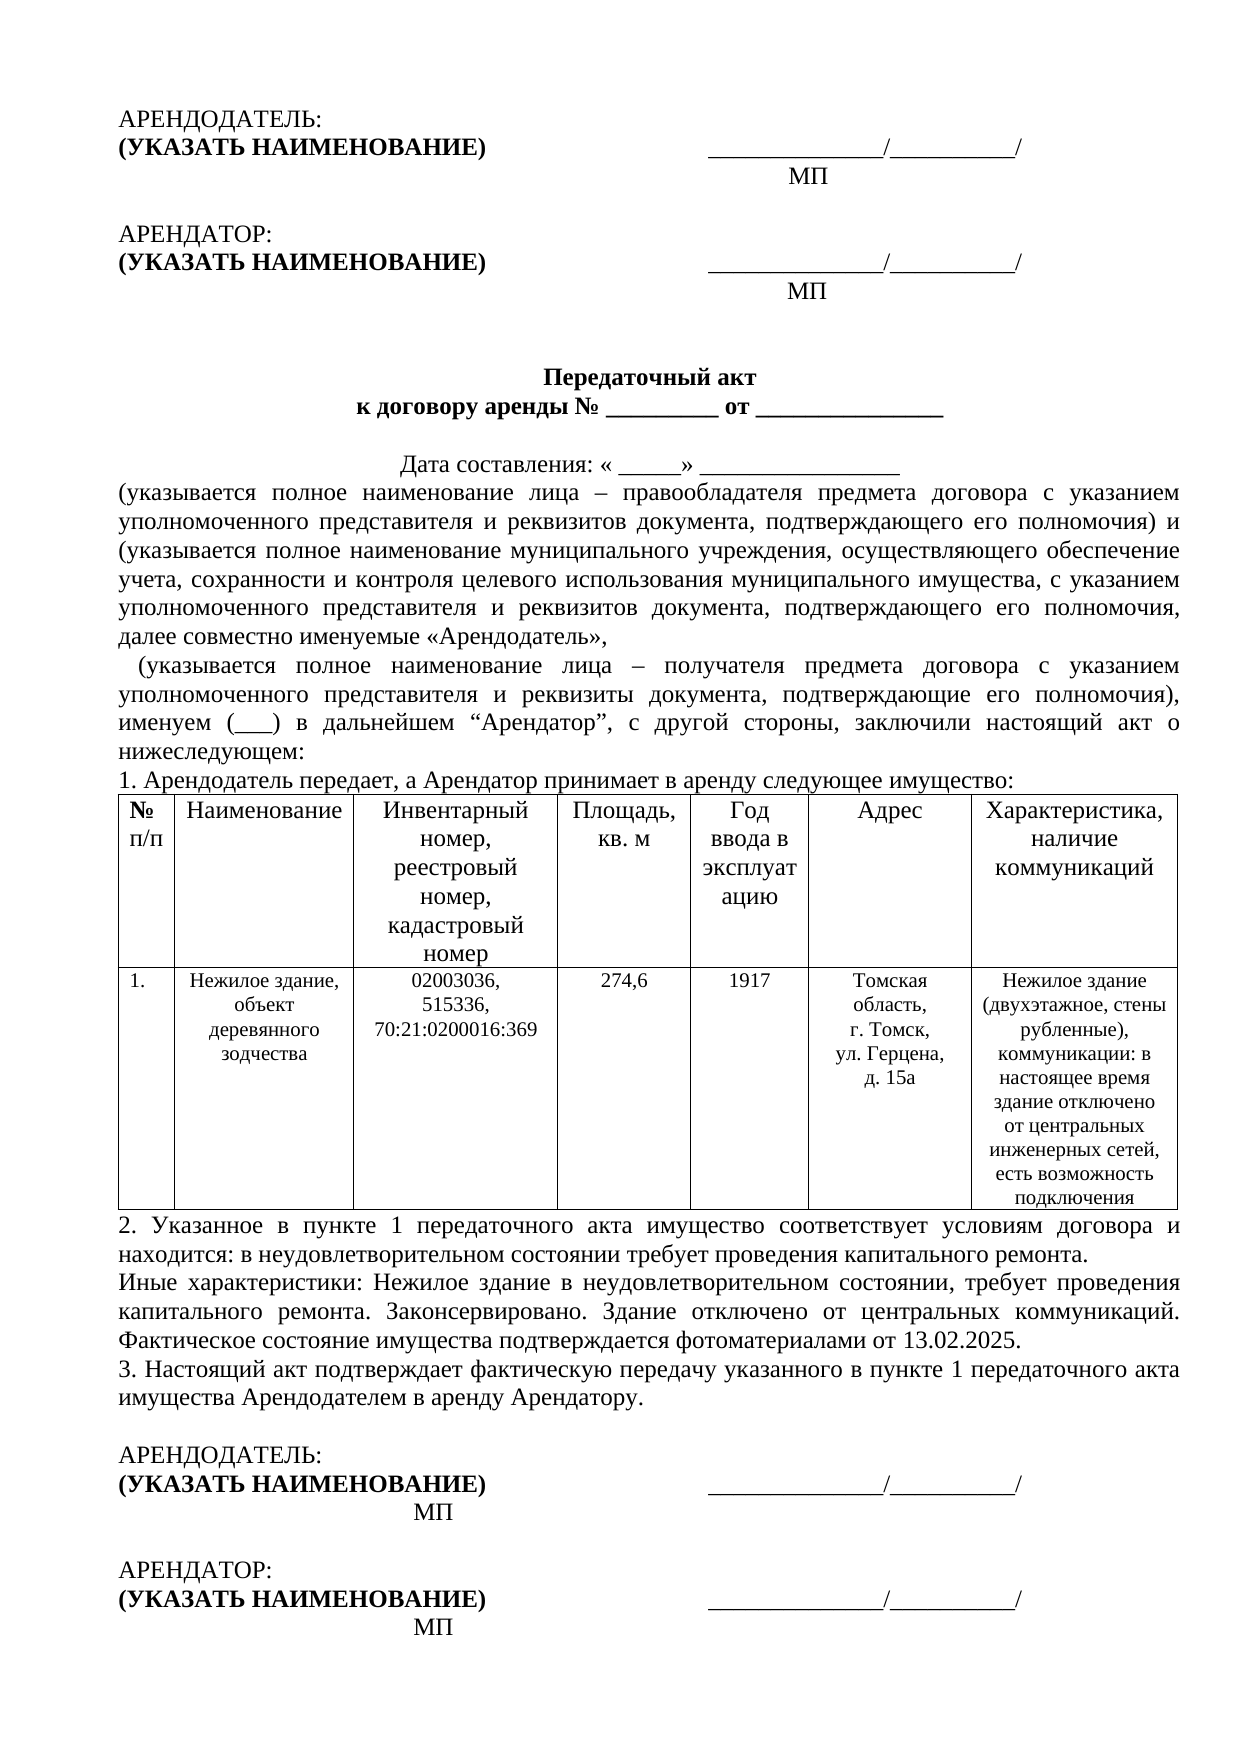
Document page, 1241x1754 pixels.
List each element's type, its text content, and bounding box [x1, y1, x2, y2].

text 2. Указанное в пункте 1 передаточного акта имущество соответствует условиям договора и находится: в неудовлетворительном состоянии требует проведения капитального ремонта. [118, 1210, 1181, 1267]
text АРЕНДАТОР: [118, 219, 1181, 247]
text (указывается полное наименование лица – правообладателя предмета договора с указанием уполномоченного представителя и реквизитов документа, подтверждающего его полномочия) и (указывается полное наименование муниципального учреждения, осуществляющего обеспечение учета, сохранности и контроля целевого использования муниципального имущества, с указанием уполномоченного представителя и реквизитов документа, подтверждающего его полномочия, далее совместно именуемые «Арендодатель», [118, 477, 1181, 650]
table_cell 02003036, 515336, 70:21:0200016:369 [354, 968, 557, 1209]
text Передаточный акт [118, 362, 1181, 391]
text (УКАЗАТЬ НАИМЕНОВАНИЕ) ______________/__________/ [118, 1584, 1181, 1612]
text МП [118, 276, 1181, 305]
table_header № п/п [119, 795, 174, 967]
table_cell Томская область, г. Томск, ул. Герцена, д. 15а [809, 968, 971, 1209]
table_header Наименование [175, 795, 353, 967]
text МП [118, 1612, 1181, 1641]
text 3. Настоящий акт подтверждает фактическую передачу указанного в пункте 1 передаточного акта имущества Арендодателем в аренду Арендатору. [118, 1354, 1181, 1411]
table_header Площадь, кв. м [558, 795, 690, 967]
table_cell Нежилое здание, объект деревянного зодчества [175, 968, 353, 1209]
text (УКАЗАТЬ НАИМЕНОВАНИЕ) ______________/__________/ [118, 1469, 1181, 1497]
text АРЕНДАТОР: [118, 1555, 1181, 1584]
table_header Характеристика, наличие коммуникаций [972, 795, 1177, 967]
text к договору аренды № _________ от _______________ [118, 391, 1181, 420]
text МП [118, 1497, 1181, 1526]
table_cell 274,6 [558, 968, 690, 1209]
table_header Год ввода в эксплуатацию [691, 795, 808, 967]
table_cell 1. [119, 968, 174, 1209]
text 1. Арендодатель передает, а Арендатор принимает в аренду следующее имущество: [118, 765, 1181, 794]
table_cell 1917 [691, 968, 808, 1209]
table_cell Нежилое здание (двухэтажное, стены рубленные), коммуникации: в настоящее время здание отключено от центральных инженерных сетей, есть возможность подключения [972, 968, 1177, 1209]
text (УКАЗАТЬ НАИМЕНОВАНИЕ) ______________/__________/ [118, 247, 1181, 276]
table_header Адрес [809, 795, 971, 967]
text Дата составления: « _____» ________________ [118, 449, 1181, 477]
text МП [118, 161, 1181, 190]
text Иные характеристики: Нежилое здание в неудовлетворительном состоянии, требует проведения капитального ремонта. Законсервировано. Здание отключено от центральных коммуникаций. Фактическое состояние имущества подтверждается фотоматериалами от 13.02.2025. [118, 1267, 1181, 1354]
text АРЕНДОДАТЕЛЬ: [118, 1440, 1181, 1469]
text АРЕНДОДАТЕЛЬ: [118, 104, 1181, 132]
text (УКАЗАТЬ НАИМЕНОВАНИЕ) ______________/__________/ [118, 132, 1181, 161]
table_header Инвентарный номер, реестровый номер, кадастровый номер [354, 795, 557, 967]
text (указывается полное наименование лица – получателя предмета договора с указанием уполномоченного представителя и реквизиты документа, подтверждающие его полномочия), именуем (___) в дальнейшем “Арендатор”, с другой стороны, заключили настоящий акт о нижеследующем: [118, 650, 1181, 765]
